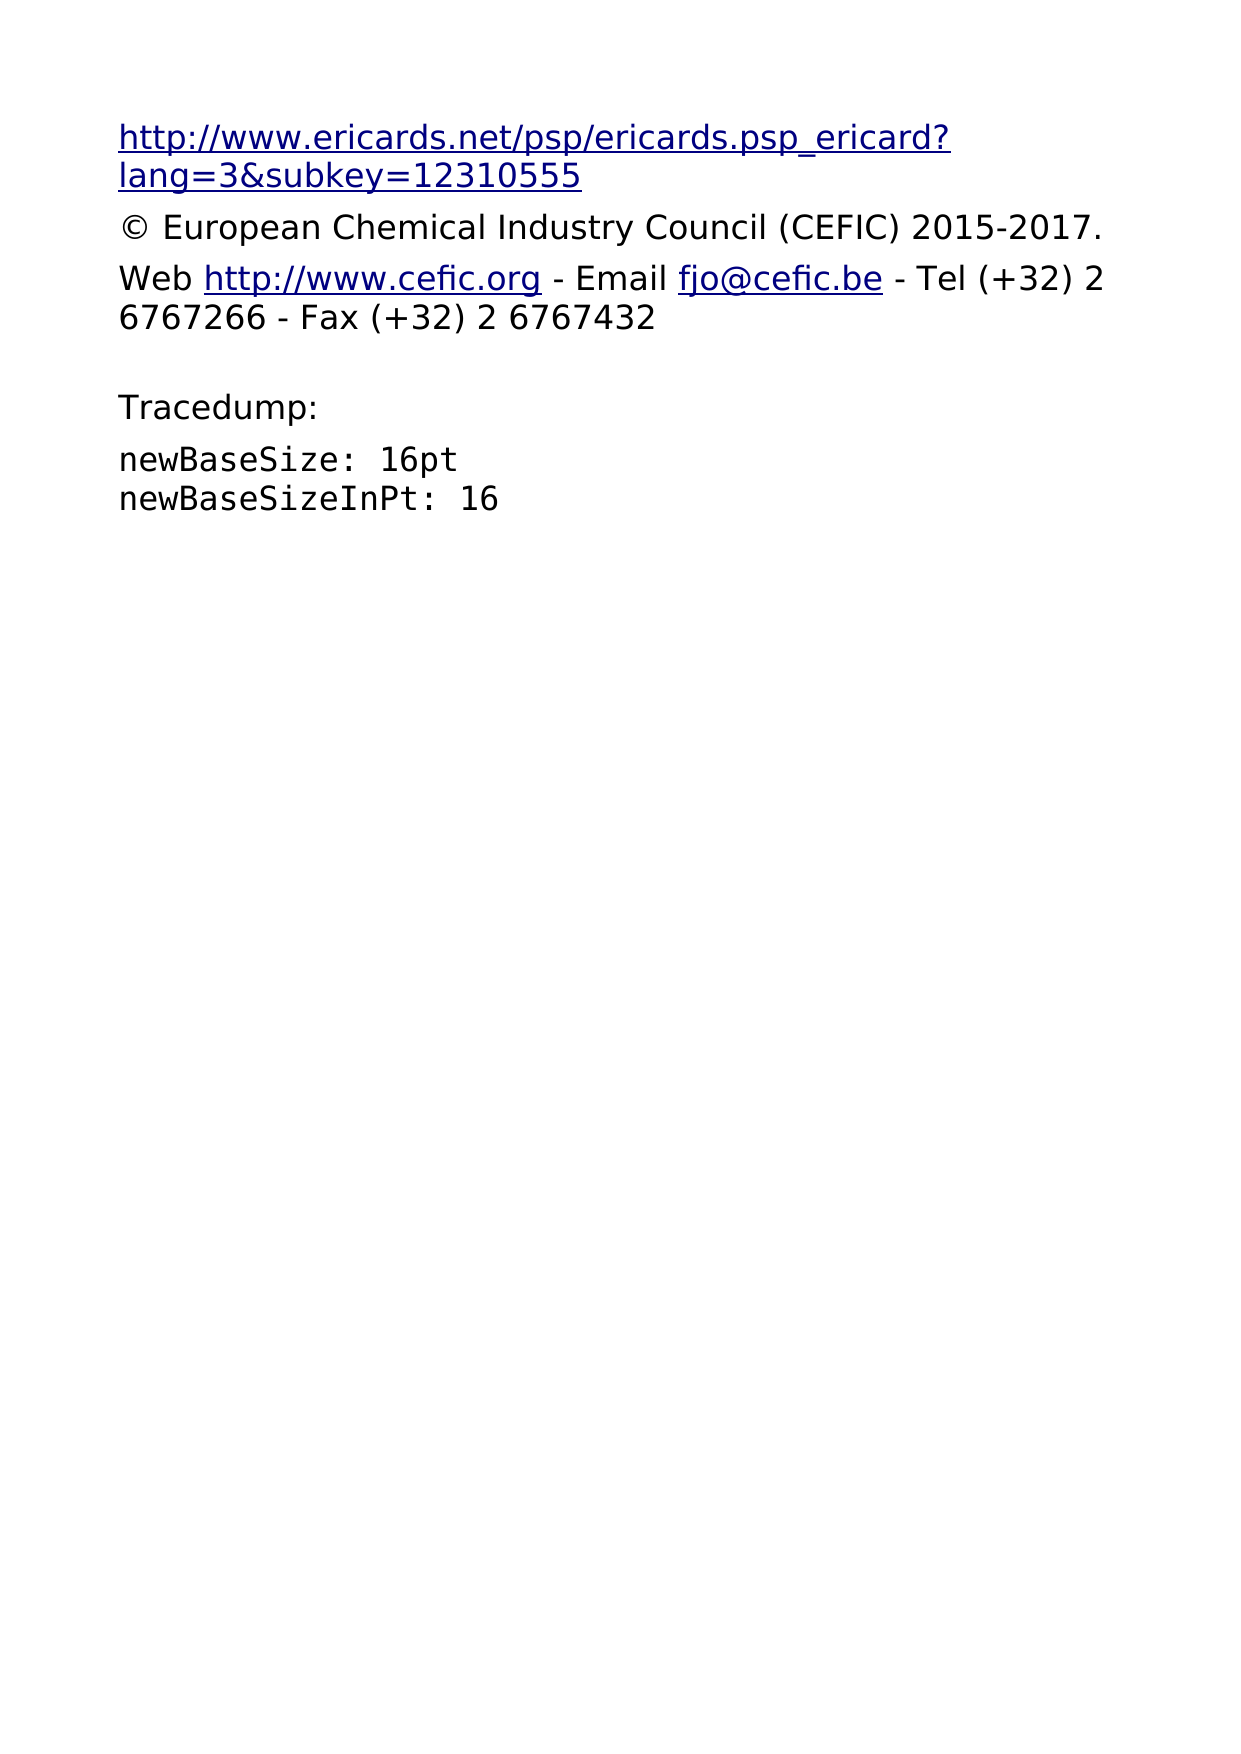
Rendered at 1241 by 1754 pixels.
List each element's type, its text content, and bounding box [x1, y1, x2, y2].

text Web http://www.cefic.org - Email fjo@cefic.be - Tel (+32) 2 6767266 - Fax (+32) 2 6767432 [118, 260, 1122, 337]
text newBaseSize: 16pt newBaseSizeInPt: 16 [118, 440, 1122, 518]
text © European Chemical Industry Council (CEFIC) 2015-2017. [118, 208, 1122, 247]
text Tracedump: [118, 350, 1122, 428]
text http://www.ericards.net/psp/ericards.psp_ericard?lang=3&subkey=12310555 [118, 118, 1122, 196]
